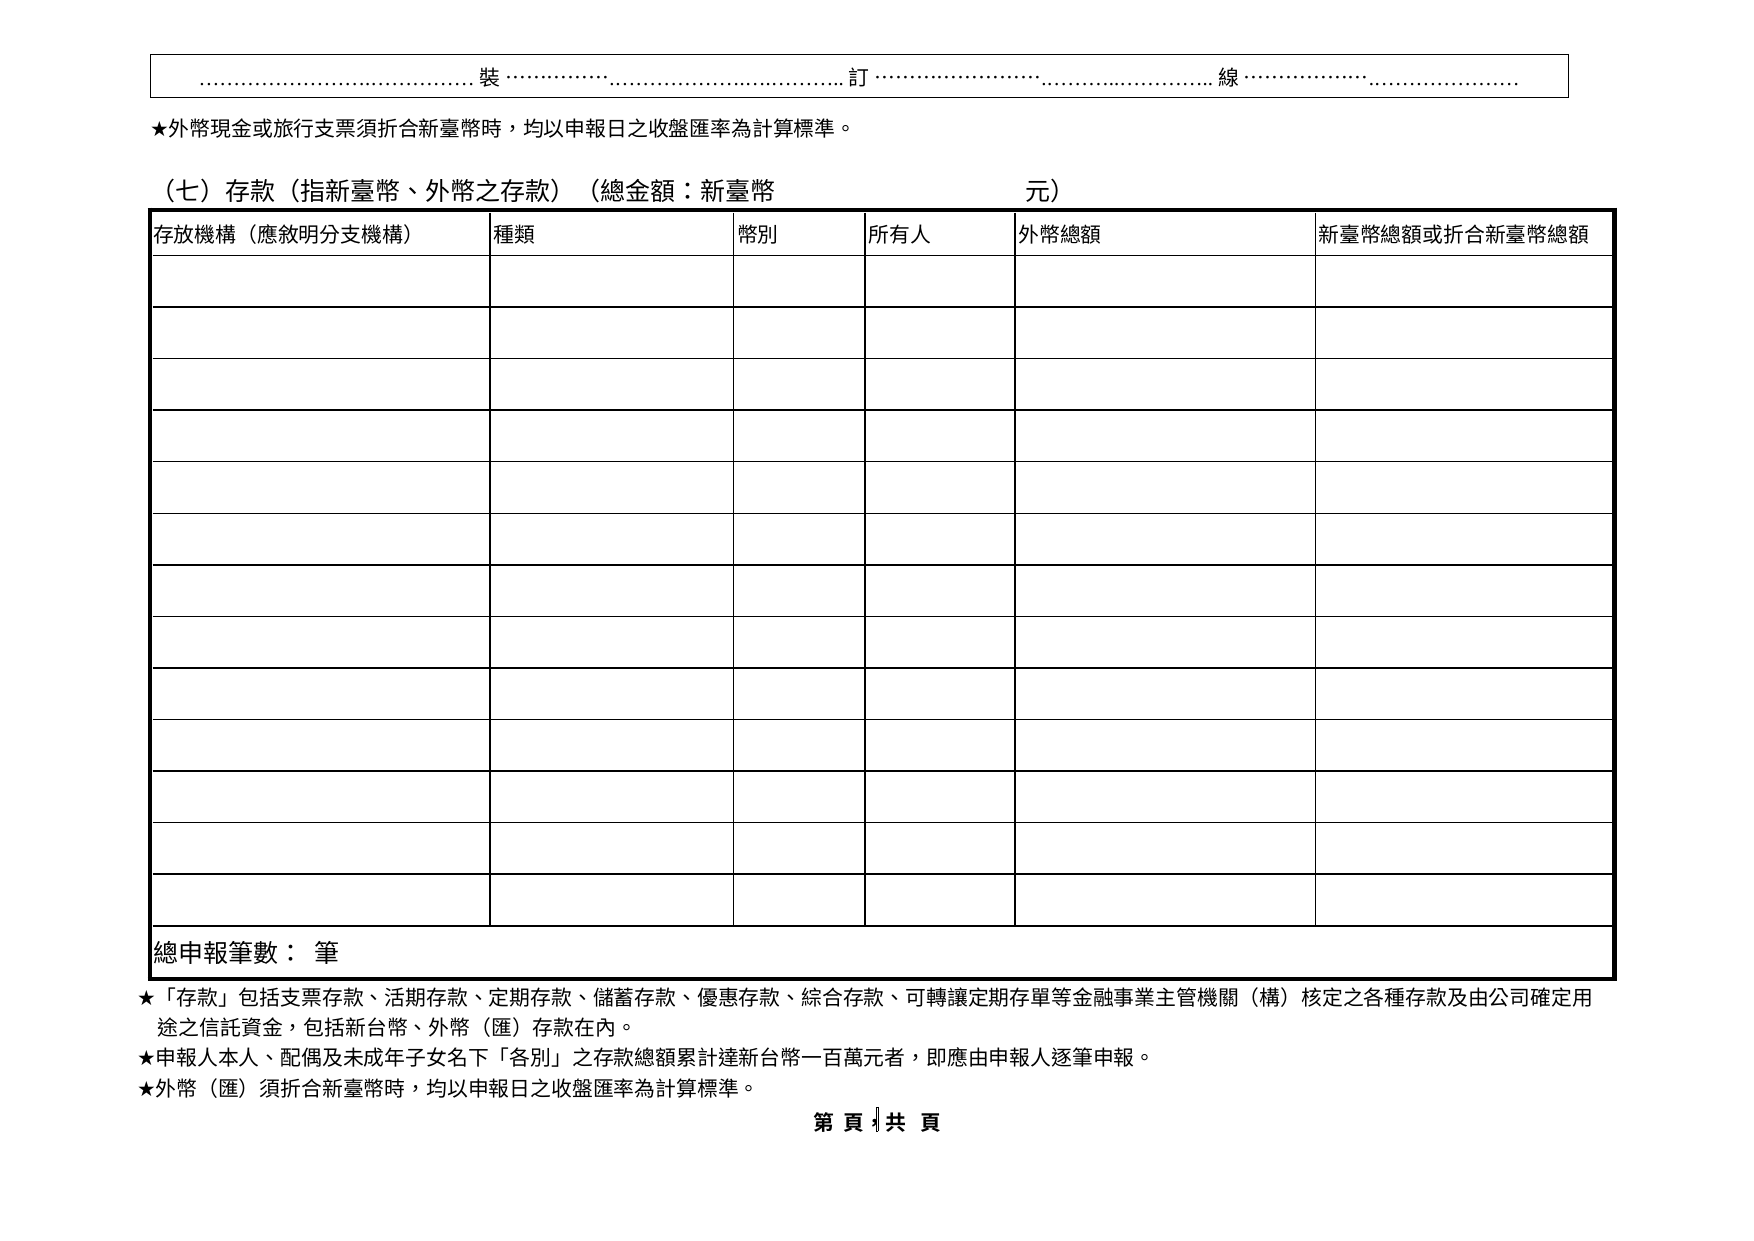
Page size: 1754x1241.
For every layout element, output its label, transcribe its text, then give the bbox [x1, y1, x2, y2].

table_cell [491, 514, 733, 564]
table_cell [1316, 875, 1612, 925]
table_cell [1016, 308, 1315, 358]
table_cell [866, 411, 1014, 461]
table_cell [866, 462, 1014, 512]
table_cell [1016, 720, 1315, 770]
table_cell [491, 359, 733, 409]
table_cell [734, 308, 864, 358]
table_cell [1016, 514, 1315, 564]
table_cell [1016, 772, 1315, 822]
table_cell [1316, 823, 1612, 873]
table_cell [1316, 462, 1612, 512]
table_cell [1016, 566, 1315, 616]
text ★「存款」包括支票存款、活期存款、定期存款、儲蓄存款、優惠存款、綜合存款、可轉讓定期存單等金融事業主管機關（構）核定之各種存款及由公司確定用途之信託資金，包括新台幣、外幣（匯）存款在內。 [137, 981, 1604, 1042]
table_cell [491, 566, 733, 616]
table_cell [1316, 669, 1612, 719]
text ★申報人本人、配偶及未成年子女名下「各別」之存款總額累計達新台幣一百萬元者，即應由申報人逐筆申報。 [137, 1042, 1604, 1072]
table_cell [491, 411, 733, 461]
table_header 所有人 [866, 212, 1015, 254]
table_cell [866, 359, 1014, 409]
table_cell [491, 256, 733, 306]
table_cell [152, 565, 489, 616]
table_cell [491, 669, 733, 719]
table_header 外幣總額 [1016, 212, 1315, 254]
table_cell [866, 720, 1014, 770]
table_cell [734, 823, 864, 873]
text ★外幣（匯）須折合新臺幣時，均以申報日之收盤匯率為計算標準。 [137, 1072, 1604, 1102]
table_cell [734, 669, 864, 719]
text （七）存款（指新臺幣、外幣之存款）（總金額：新臺幣 元） [150, 171, 1604, 208]
table_cell [152, 720, 489, 770]
table_cell [152, 256, 489, 306]
table_cell [152, 617, 489, 667]
table_cell [734, 566, 864, 616]
table_cell [1016, 359, 1315, 409]
table_cell [866, 823, 1014, 873]
table_cell [1016, 617, 1315, 667]
table_cell [1316, 566, 1612, 616]
table_cell [734, 411, 864, 461]
table_cell [152, 359, 489, 409]
table_cell [152, 514, 489, 564]
table_cell [1016, 462, 1315, 512]
table_cell [734, 720, 864, 770]
table_cell [866, 772, 1014, 822]
table_cell [734, 514, 864, 564]
table_cell [866, 566, 1014, 616]
table_cell [1316, 514, 1612, 564]
table_cell [1016, 256, 1315, 306]
table_cell [1316, 359, 1612, 409]
table_header 新臺幣總額或折合新臺幣總額 [1316, 212, 1612, 254]
table_cell [1316, 308, 1612, 358]
table_cell [734, 875, 864, 925]
table_cell [491, 462, 733, 512]
table_cell [866, 308, 1014, 358]
table_cell [152, 307, 489, 358]
table_cell [734, 256, 864, 306]
table_cell [1016, 875, 1315, 925]
table_cell [866, 875, 1014, 925]
table_cell [1016, 823, 1315, 873]
table_cell [1016, 669, 1315, 719]
table_cell [491, 823, 733, 873]
table_cell [491, 308, 733, 358]
table_cell 總申報筆數： 筆 [152, 926, 1612, 976]
table_cell [734, 772, 864, 822]
table_header 種類 [491, 212, 733, 254]
table_cell [1316, 256, 1612, 306]
table_cell [866, 617, 1014, 667]
table_cell [1316, 411, 1612, 461]
table_cell [734, 462, 864, 512]
text ★外幣現金或旅行支票須折合新臺幣時，均以申報日之收盤匯率為計算標準。 [150, 113, 1604, 143]
table_cell [491, 772, 733, 822]
table_cell [491, 617, 733, 667]
table_cell [491, 720, 733, 770]
table_cell [1316, 617, 1612, 667]
table_cell [1016, 411, 1315, 461]
table_cell [152, 462, 489, 512]
table_cell [866, 514, 1014, 564]
table_cell [152, 823, 489, 873]
table_cell [152, 668, 489, 719]
table_cell [734, 617, 864, 667]
table_cell [866, 669, 1014, 719]
table_cell [734, 359, 864, 409]
table_cell [1316, 720, 1612, 770]
table_cell [152, 771, 489, 822]
table_cell [491, 875, 733, 925]
table_cell [152, 410, 489, 461]
table_header 存放機構（應敘明分支機構） [152, 212, 490, 254]
table_cell [866, 256, 1014, 306]
table_cell [1316, 772, 1612, 822]
table_header 幣別 [734, 212, 865, 254]
table_cell [152, 874, 489, 925]
